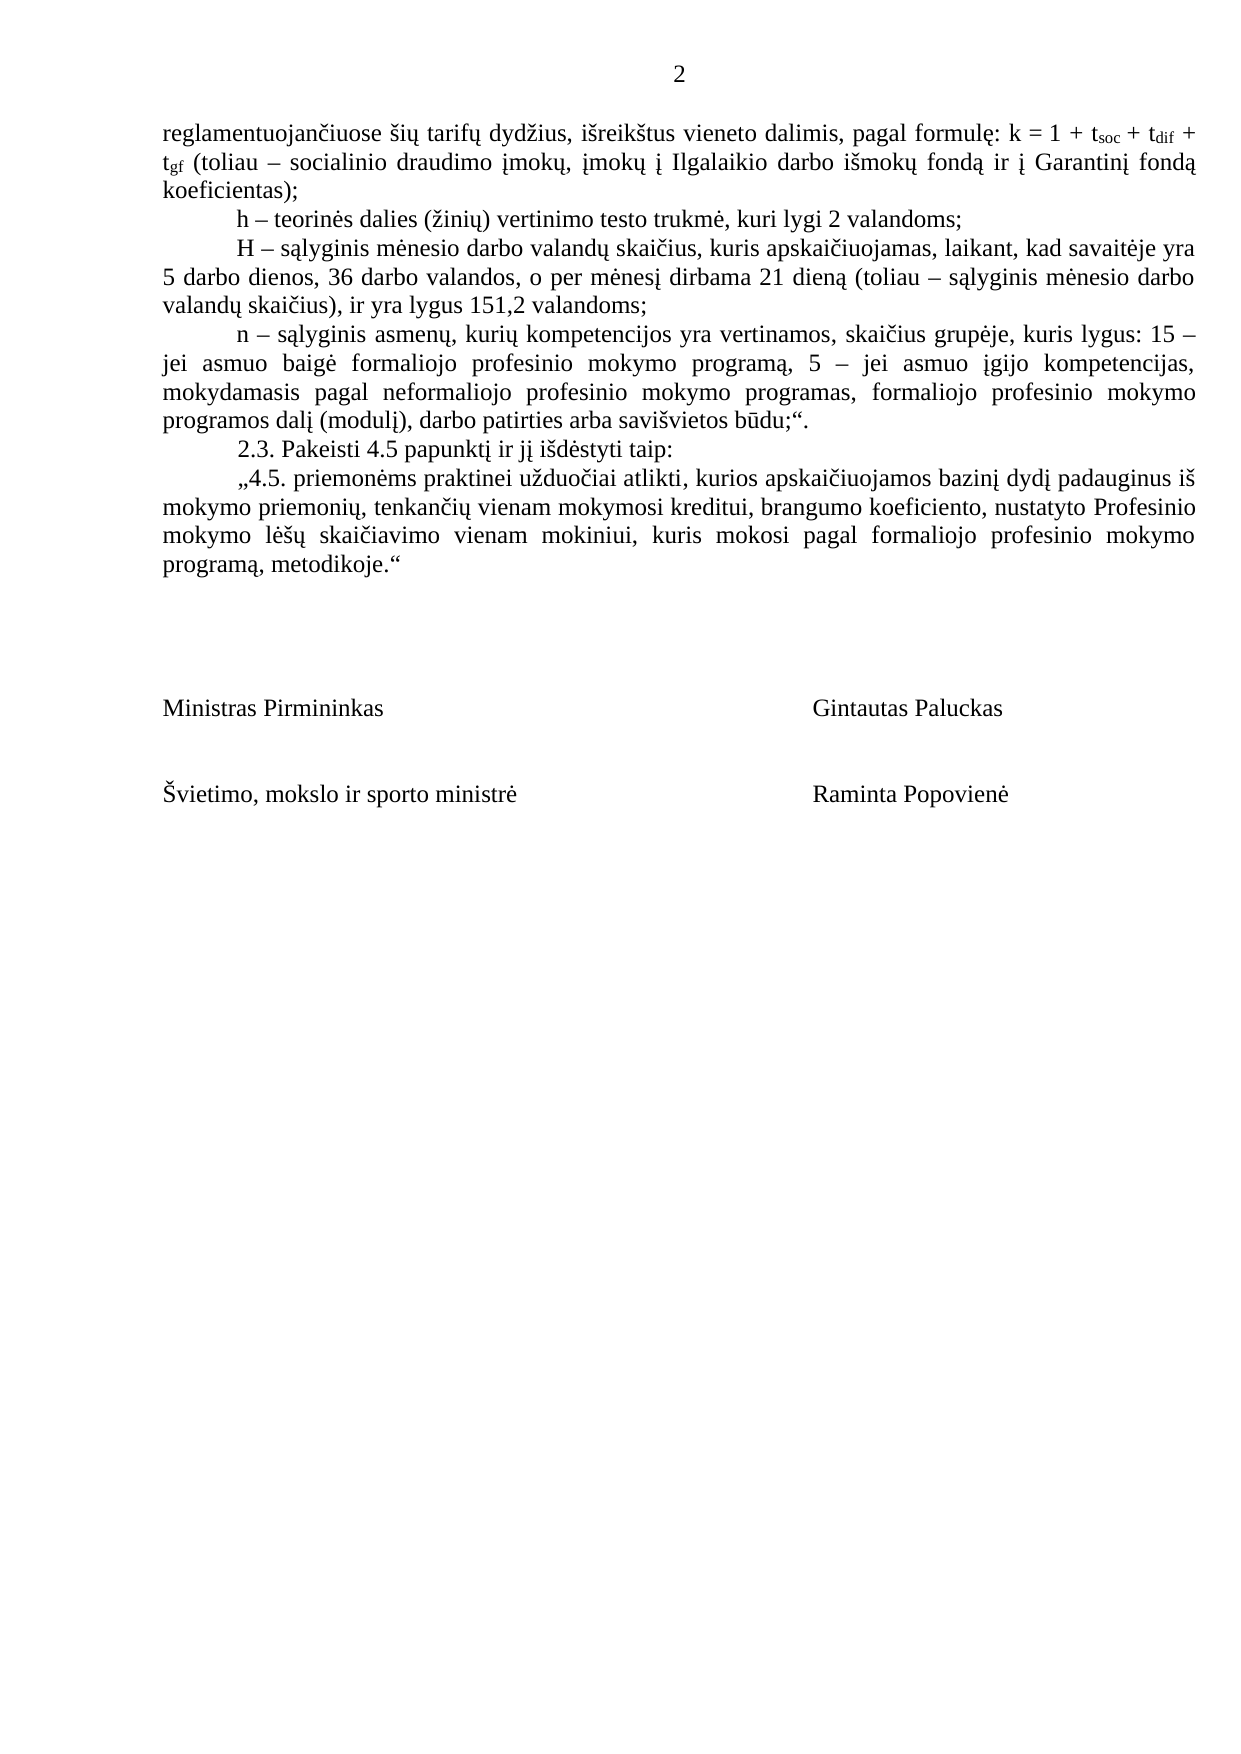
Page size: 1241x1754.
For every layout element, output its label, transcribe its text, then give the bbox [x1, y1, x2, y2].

text Švietimo, mokslo ir sporto ministrė Raminta Popovienė [162, 779, 1181, 808]
text h – teorinės dalies (žinių) vertinimo testo trukmė, kuri lygi 2 valandoms; [162, 204, 1196, 233]
text H – sąlyginis mėnesio darbo valandų skaičius, kuris apskaičiuojamas, laikant, kad savaitėje yra 5 darbo dienos, 36 darbo valandos, o per mėnesį dirbama 21 dieną (toliau – sąlyginis mėnesio darbo valandų skaičius), ir yra lygus 151,2 valandoms; [162, 233, 1196, 319]
text n – sąlyginis asmenų, kurių kompetencijos yra vertinamos, skaičius grupėje, kuris lygus: 15 – jei asmuo baigė formaliojo profesinio mokymo programą, 5 – jei asmuo įgijo kompetencijas, mokydamasis pagal neformaliojo profesinio mokymo programas, formaliojo profesinio mokymo programos dalį (modulį), darbo patirties arba savišvietos būdu;“. [162, 319, 1196, 434]
text „4.5. priemonėms praktinei užduočiai atlikti, kurios apskaičiuojamos bazinį dydį padauginus iš mokymo priemonių, tenkančių vienam mokymosi kreditui, brangumo koeficiento, nustatyto Profesinio mokymo lėšų skaičiavimo vienam mokiniui, kuris mokosi pagal formaliojo profesinio mokymo programą, metodikoje.“ [162, 463, 1196, 578]
text 2.3. Pakeisti 4.5 papunktį ir jį išdėstyti taip: [162, 434, 1196, 463]
text reglamentuojančiuose šių tarifų dydžius, išreikštus vieneto dalimis, pagal formulę: k = 1 + tsoc + tdif + tgf (toliau – socialinio draudimo įmokų, įmokų į Ilgalaikio darbo išmokų fondą ir į Garantinį fondą koeficientas); [162, 118, 1196, 204]
text Ministras Pirmininkas Gintautas Paluckas [162, 693, 1181, 722]
